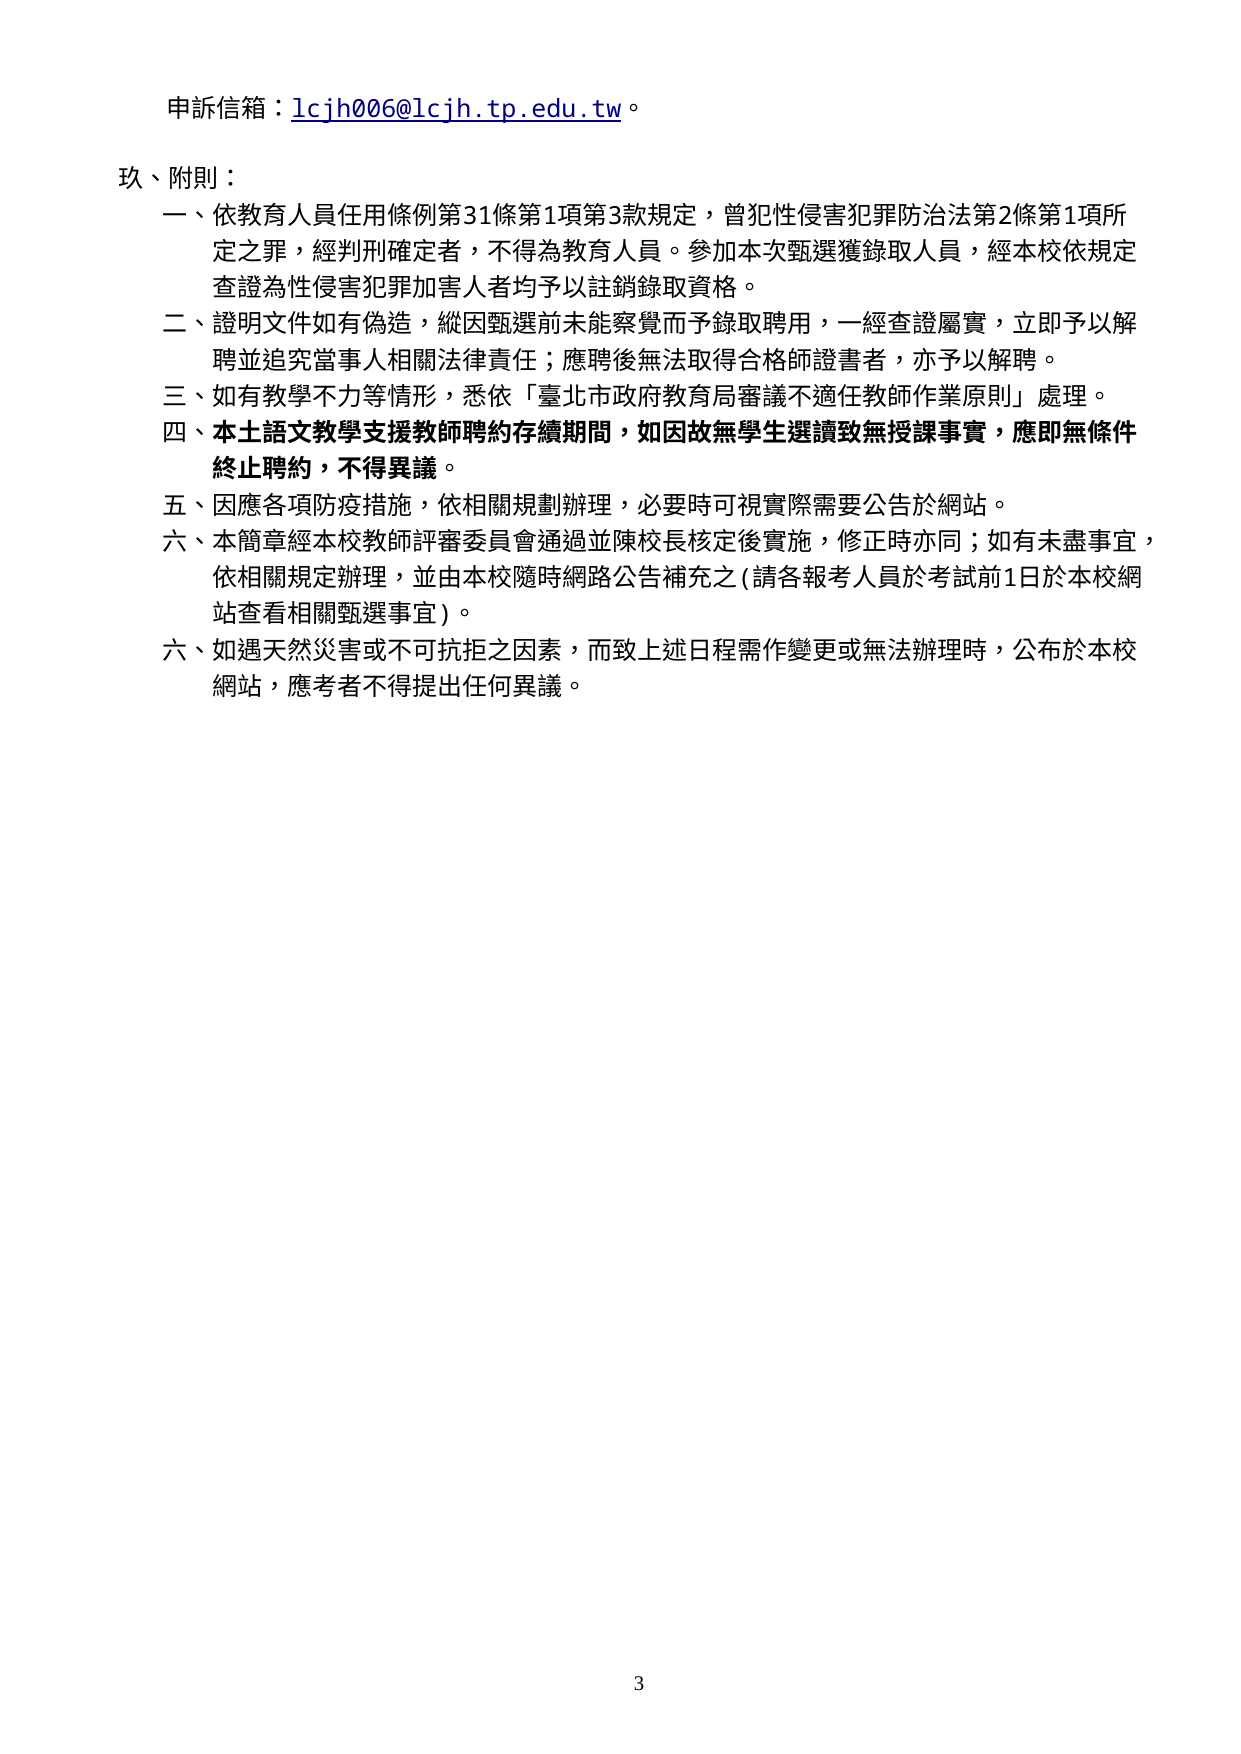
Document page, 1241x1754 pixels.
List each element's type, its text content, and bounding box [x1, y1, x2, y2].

subtitle 玖、附則： [118, 159, 1152, 195]
text 四、本土語文教學支援教師聘約存續期間，如因故無學生選讀致無授課事實，應即無條件終止聘約，不得異議。 [162, 413, 1152, 485]
text 五、因應各項防疫措施，依相關規劃辦理，必要時可視實際需要公告於網站。 [162, 485, 1152, 521]
text 六、如遇天然災害或不可抗拒之因素，而致上述日程需作變更或無法辦理時，公布於本校網站，應考者不得提出任何異議。 [162, 630, 1152, 703]
subtitle 申訴信箱：lcjh006@lcjh.tp.edu.tw。 [118, 89, 1152, 125]
text 一、依教育人員任用條例第31條第1項第3款規定，曾犯性侵害犯罪防治法第2條第1項所定之罪，經判刑確定者，不得為教育人員。參加本次甄選獲錄取人員，經本校依規定查證為性侵害犯罪加害人者均予以註銷錄取資格。 [162, 195, 1152, 304]
text 六、本簡章經本校教師評審委員會通過並陳校長核定後實施，修正時亦同；如有未盡事宜，依相關規定辦理，並由本校隨時網路公告補充之(請各報考人員於考試前1日於本校網站查看相關甄選事宜)。 [162, 521, 1152, 630]
text 三、如有教學不力等情形，悉依「臺北市政府教育局審議不適任教師作業原則」處理。 [162, 376, 1152, 413]
text 二、證明文件如有偽造，縱因甄選前未能察覺而予錄取聘用，一經查證屬實，立即予以解聘並追究當事人相關法律責任；應聘後無法取得合格師證書者，亦予以解聘。 [162, 304, 1152, 376]
